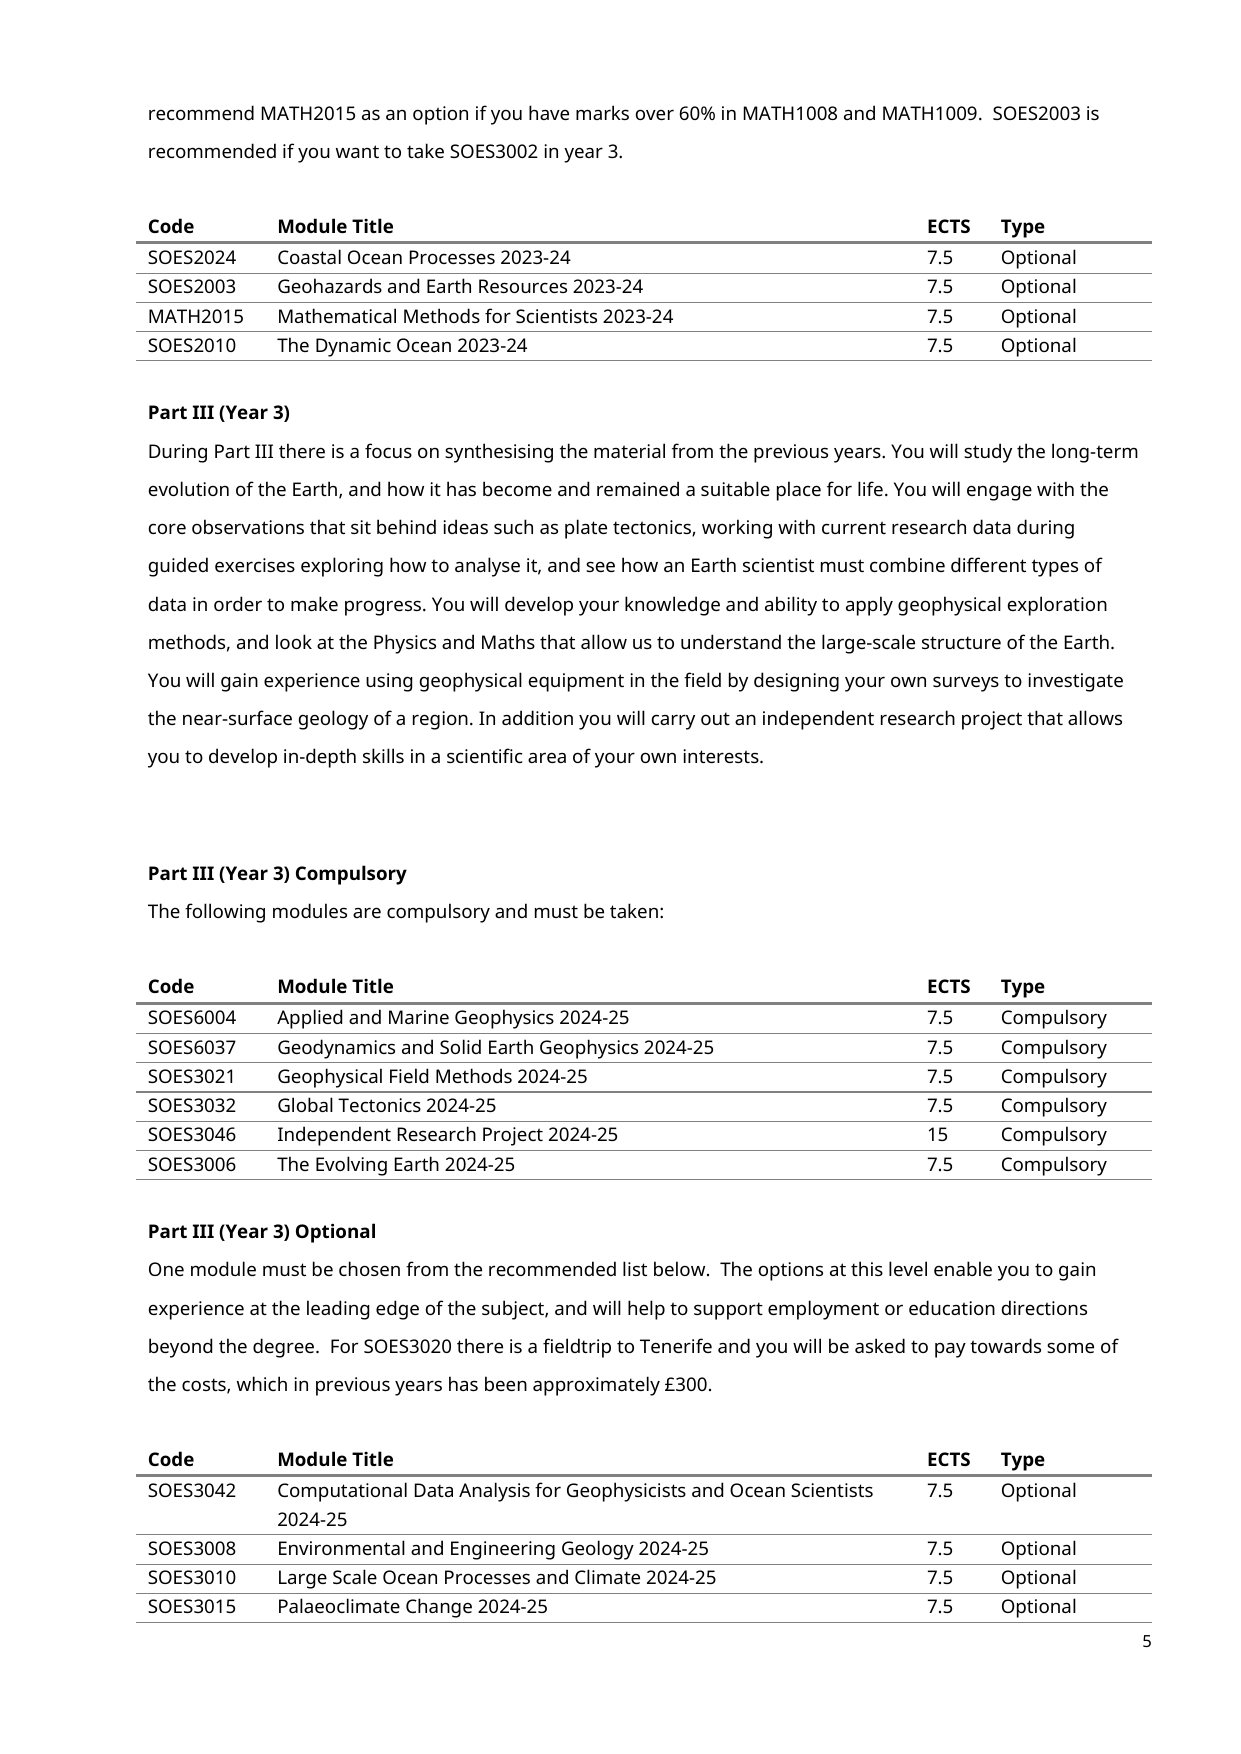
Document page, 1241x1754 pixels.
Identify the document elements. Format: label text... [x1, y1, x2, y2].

table_cell Optional [989, 332, 1152, 360]
table_cell Compulsory [989, 1122, 1152, 1150]
table_cell Geophysical Field Methods 2024-25 [266, 1063, 916, 1091]
table_cell 7.5 [916, 332, 989, 360]
table_cell 7.5 [916, 274, 989, 302]
table_cell Part III (Year 3) During Part III there is a focus on synthesising the material from the previous years. You will study the long-term evolution of the Earth, and how it has become and remained a suitable place for life. You will engage with the core observations that sit behind ideas such as plate tectonics, working with current research data during guided exercises exploring how to analyse it, and see how an Earth scientist must combine different types of data in order to make progress. You will develop your knowledge and ability to apply geophysical exploration methods, and look at the Physics and Maths that allow us to understand the large-scale structure of the Earth. You will gain experience using geophysical equipment in the field by designing your own surveys to investigate the near-surface geology of a region. In addition you will carry out an independent research project that allows you to develop in-depth skills in a scientific area of your own interests. [136, 361, 1152, 822]
table_cell SOES2003 [136, 274, 266, 302]
table_cell Optional [989, 244, 1152, 273]
table_cell 7.5 [916, 303, 989, 331]
table_cell 7.5 [916, 1034, 989, 1062]
table_cell 7.5 [916, 1594, 989, 1622]
table_cell Environmental and Engineering Geology 2024-25 [266, 1535, 916, 1563]
table_cell SOES3032 [136, 1093, 266, 1121]
table_cell Palaeoclimate Change 2024-25 [266, 1594, 916, 1622]
table_cell Optional [989, 1565, 1152, 1593]
table_cell 7.5 [916, 1535, 989, 1563]
table_cell SOES3042 [136, 1477, 266, 1534]
table_cell 7.5 [916, 1063, 989, 1091]
table_cell Code [136, 1446, 266, 1474]
table_cell ECTS [916, 213, 989, 241]
table_cell 7.5 [916, 1093, 989, 1121]
table_cell Module Title [266, 213, 916, 241]
table_cell Type [989, 973, 1152, 1002]
table_cell Compulsory [989, 1151, 1152, 1179]
table_cell ECTS [916, 1446, 989, 1474]
table_cell The Evolving Earth 2024-25 [266, 1151, 916, 1179]
table_cell 7.5 [916, 1477, 989, 1534]
table_cell SOES2010 [136, 332, 266, 360]
table_cell Code [136, 973, 266, 1002]
table_cell Large Scale Ocean Processes and Climate 2024-25 [266, 1565, 916, 1593]
table_cell Module Title [266, 973, 916, 1002]
table_cell 7.5 [916, 1005, 989, 1033]
table_cell 15 [916, 1122, 989, 1150]
table_cell SOES2024 [136, 244, 266, 273]
table_cell The Dynamic Ocean 2023-24 [266, 332, 916, 360]
table_cell 7.5 [916, 1151, 989, 1179]
table_cell Type [989, 213, 1152, 241]
table_cell Code [136, 213, 266, 241]
table_cell Part III (Year 3) Optional One module must be chosen from the recommended list below. The options at this level enable you to gain experience at the leading edge of the subject, and will help to support employment or education directions beyond the degree. For SOES3020 there is a fieldtrip to Tenerife and you will be asked to pay towards some of the costs, which in previous years has been approximately £300. [136, 1180, 1152, 1446]
table_cell SOES3010 [136, 1565, 266, 1593]
table_cell Optional [989, 303, 1152, 331]
table_cell recommend MATH2015 as an option if you have marks over 60% in MATH1008 and MATH1009. SOES2003 is recommended if you want to take SOES3002 in year 3. [136, 99, 1152, 213]
table_cell Optional [989, 1477, 1152, 1534]
table_cell SOES6037 [136, 1034, 266, 1062]
table_cell 7.5 [916, 244, 989, 273]
table_cell Geodynamics and Solid Earth Geophysics 2024-25 [266, 1034, 916, 1062]
table_cell 7.5 [916, 1565, 989, 1593]
table_cell Mathematical Methods for Scientists 2023-24 [266, 303, 916, 331]
table_cell Geohazards and Earth Resources 2023-24 [266, 274, 916, 302]
table_cell SOES6004 [136, 1005, 266, 1033]
table_cell MATH2015 [136, 303, 266, 331]
table_cell Computational Data Analysis for Geophysicists and Ocean Scientists 2024-25 [266, 1477, 916, 1534]
table_cell SOES3008 [136, 1535, 266, 1563]
table_cell SOES3021 [136, 1063, 266, 1091]
table_cell Module Title [266, 1446, 916, 1474]
table_cell Compulsory [989, 1063, 1152, 1091]
table_cell Compulsory [989, 1034, 1152, 1062]
table_cell Coastal Ocean Processes 2023-24 [266, 244, 916, 273]
table_cell Applied and Marine Geophysics 2024-25 [266, 1005, 916, 1033]
table_cell SOES3006 [136, 1151, 266, 1179]
table_cell Compulsory [989, 1093, 1152, 1121]
table_cell Independent Research Project 2024-25 [266, 1122, 916, 1150]
table_cell Compulsory [989, 1005, 1152, 1033]
table_cell Optional [989, 274, 1152, 302]
table_cell Optional [989, 1594, 1152, 1622]
table_cell Optional [989, 1535, 1152, 1563]
table_cell Type [989, 1446, 1152, 1474]
table_cell SOES3015 [136, 1594, 266, 1622]
table_cell Part III (Year 3) Compulsory The following modules are compulsory and must be taken: [136, 823, 1152, 973]
table_cell ECTS [916, 973, 989, 1002]
table_cell Global Tectonics 2024-25 [266, 1093, 916, 1121]
table_cell SOES3046 [136, 1122, 266, 1150]
